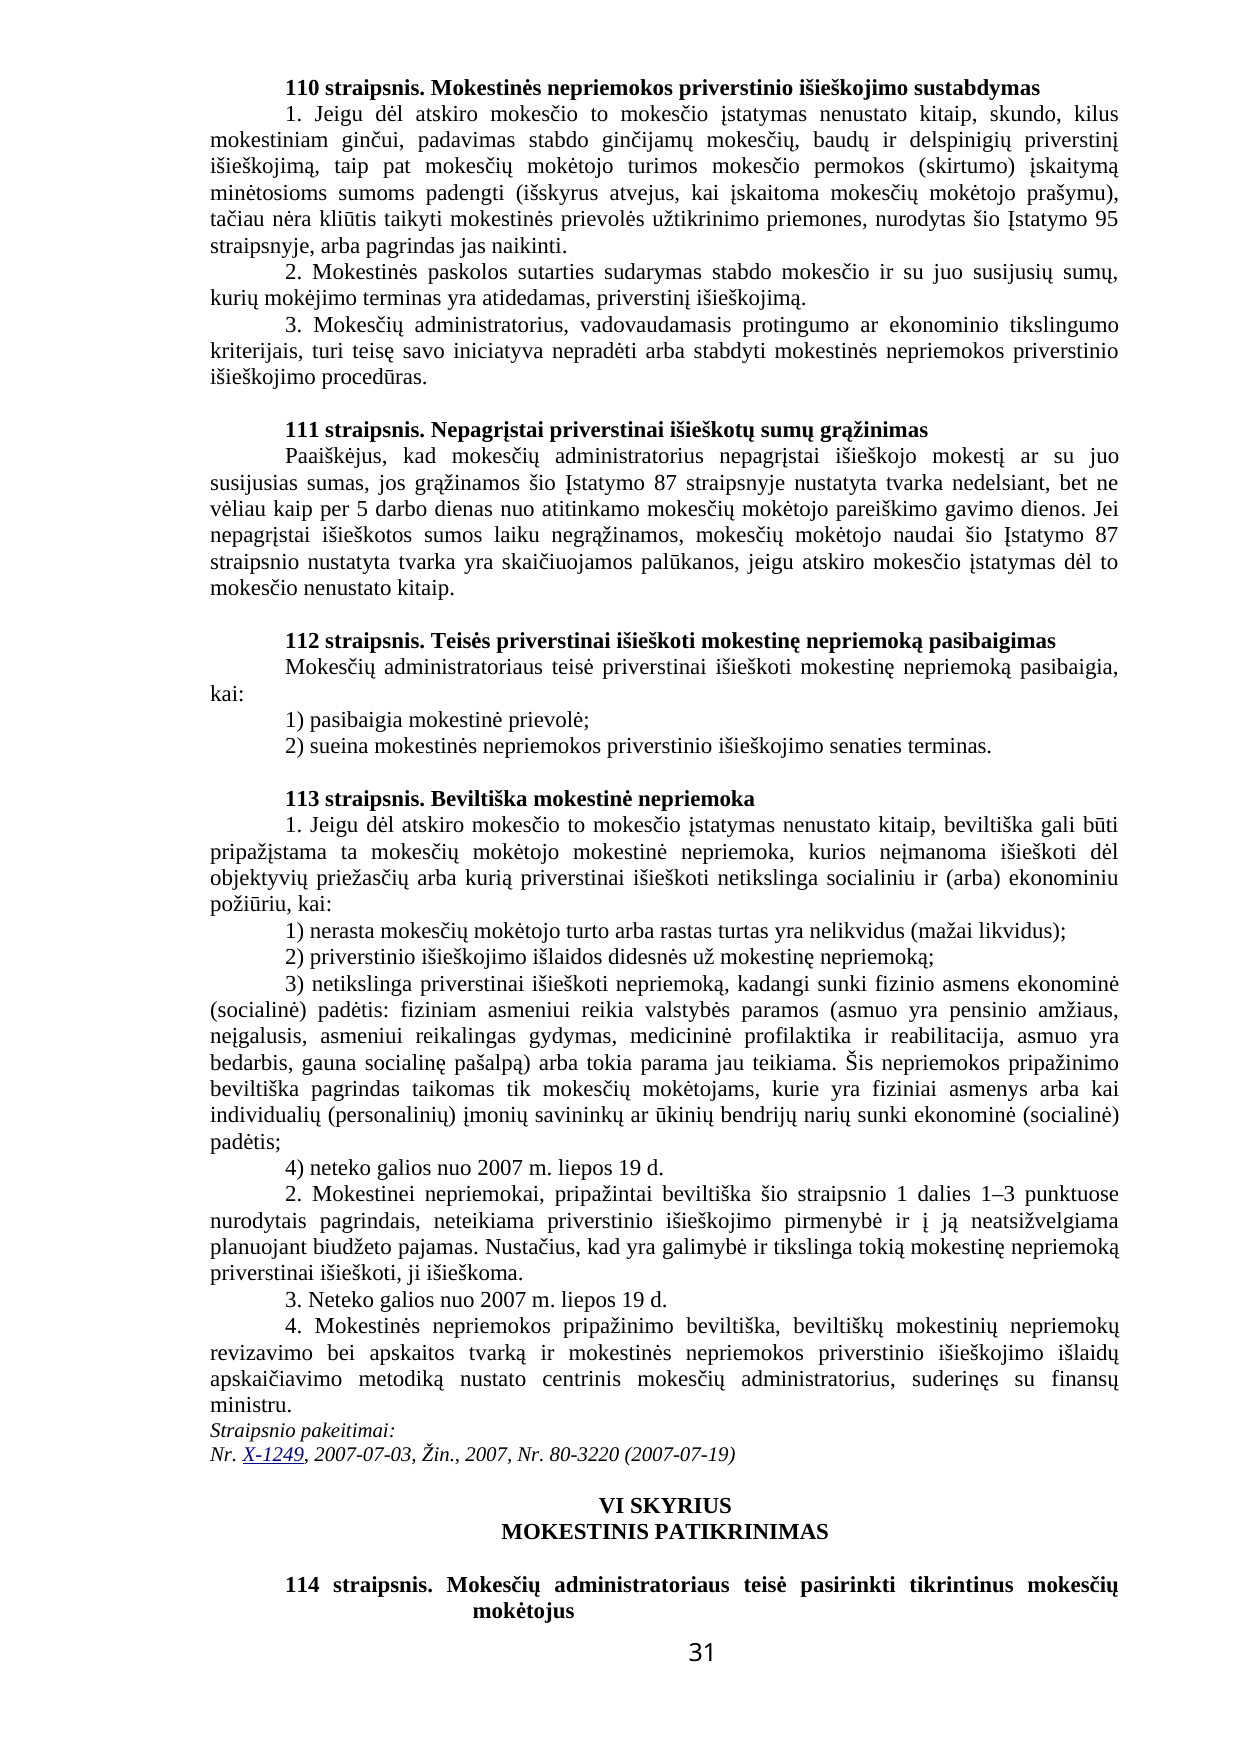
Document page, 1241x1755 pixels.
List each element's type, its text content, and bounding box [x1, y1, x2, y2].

text 1. Jeigu dėl atskiro mokesčio to mokesčio įstatymas nenustato kitaip, beviltiška gali būti pripažįstama ta mokesčių mokėtojo mokestinė nepriemoka, kurios neįmanoma išieškoti dėl objektyvių priežasčių arba kurią priverstinai išieškoti netikslinga socialiniu ir (arba) ekonominiu požiūriu, kai: [210, 811, 1120, 917]
text 3) netikslinga priverstinai išieškoti nepriemoką, kadangi sunki fizinio asmens ekonominė (socialinė) padėtis: fiziniam asmeniui reikia valstybės paramos (asmuo yra pensinio amžiaus, neįgalusis, asmeniui reikalingas gydymas, medicininė profilaktika ir reabilitacija, asmuo yra bedarbis, gauna socialinę pašalpą) arba tokia parama jau teikiama. Šis nepriemokos pripažinimo beviltiška pagrindas taikomas tik mokesčių mokėtojams, kurie yra fiziniai asmenys arba kai individualių (personalinių) įmonių savininkų ar ūkinių bendrijų narių sunki ekonominė (socialinė) padėtis; [210, 969, 1120, 1154]
text 4. Mokestinės nepriemokos pripažinimo beviltiška, beviltiškų mokestinių nepriemokų revizavimo bei apskaitos tvarką ir mokestinės nepriemokos priverstinio išieškojimo išlaidų apskaičiavimo metodiką nustato centrinis mokesčių administratorius, suderinęs su finansų ministru. [210, 1312, 1120, 1418]
text 114 straipsnis. Mokesčių administratoriaus teisė pasirinkti tikrintinus mokesčių mokėtojus [285, 1571, 1120, 1624]
subtitle VI SKYRIUS [210, 1492, 1120, 1518]
text 3. Neteko galios nuo 2007 m. liepos 19 d. [210, 1286, 1120, 1312]
text 1) pasibaigia mokestinė prievolė; [210, 706, 1120, 732]
text 113 straipsnis. Beviltiška mokestinė nepriemoka [210, 785, 1120, 811]
text Paaiškėjus, kad mokesčių administratorius nepagrįstai išieškojo mokestį ar su juo susijusias sumas, jos grąžinamos šio Įstatymo 87 straipsnyje nustatyta tvarka nedelsiant, bet ne vėliau kaip per 5 darbo dienas nuo atitinkamo mokesčių mokėtojo pareiškimo gavimo dienos. Jei nepagrįstai išieškotos sumos laiku negrąžinamos, mokesčių mokėtojo naudai šio Įstatymo 87 straipsnio nustatyta tvarka yra skaičiuojamos palūkanos, jeigu atskiro mokesčio įstatymas dėl to mokesčio nenustato kitaip. [210, 442, 1120, 601]
text Straipsnio pakeitimai: [210, 1418, 1120, 1442]
text 3. Mokesčių administratorius, vadovaudamasis protingumo ar ekonominio tikslingumo kriterijais, turi teisę savo iniciatyva nepradėti arba stabdyti mokestinės nepriemokos priverstinio išieškojimo procedūras. [210, 311, 1120, 390]
text 2. Mokestinės paskolos sutarties sudarymas stabdo mokesčio ir su juo susijusių sumų, kurių mokėjimo terminas yra atidedamas, priverstinį išieškojimą. [210, 258, 1120, 311]
text Mokesčių administratoriaus teisė priverstinai išieškoti mokestinę nepriemoką pasibaigia, kai: [210, 653, 1120, 706]
text 4) neteko galios nuo 2007 m. liepos 19 d. [210, 1154, 1120, 1180]
text 2. Mokestinei nepriemokai, pripažintai beviltiška šio straipsnio 1 dalies 1–3 punktuose nurodytais pagrindais, neteikiama priverstinio išieškojimo pirmenybė ir į ją neatsižvelgiama planuojant biudžeto pajamas. Nustačius, kad yra galimybė ir tikslinga tokią mokestinę nepriemoką priverstinai išieškoti, ji išieškoma. [210, 1180, 1120, 1286]
subtitle 110 straipsnis. Mokestinės nepriemokos priverstinio išieškojimo sustabdymas [210, 73, 1120, 100]
text 1. Jeigu dėl atskiro mokesčio to mokesčio įstatymas nenustato kitaip, skundo, kilus mokestiniam ginčui, padavimas stabdo ginčijamų mokesčių, baudų ir delspinigių priverstinį išieškojimą, taip pat mokesčių mokėtojo turimos mokesčio permokos (skirtumo) įskaitymą minėtosioms sumoms padengti (išskyrus atvejus, kai įskaitoma mokesčių mokėtojo prašymu), tačiau nėra kliūtis taikyti mokestinės prievolės užtikrinimo priemones, nurodytas šio Įstatymo 95 straipsnyje, arba pagrindas jas naikinti. [210, 100, 1120, 258]
text 2) sueina mokestinės nepriemokos priverstinio išieškojimo senaties terminas. [210, 732, 1120, 759]
text 112 straipsnis. Teisės priverstinai išieškoti mokestinę nepriemoką pasibaigimas [285, 627, 1120, 653]
text 111 straipsnis. Nepagrįstai priverstinai išieškotų sumų grąžinimas [210, 416, 1120, 442]
text 2) priverstinio išieškojimo išlaidos didesnės už mokestinę nepriemoką; [210, 943, 1120, 969]
text 1) nerasta mokesčių mokėtojo turto arba rastas turtas yra nelikvidus (mažai likvidus); [210, 917, 1120, 943]
text Nr. X-1249, 2007-07-03, Žin., 2007, Nr. 80-3220 (2007-07-19) [210, 1442, 1120, 1466]
subtitle MOKESTINIS PATIKRINIMAS [210, 1518, 1120, 1545]
